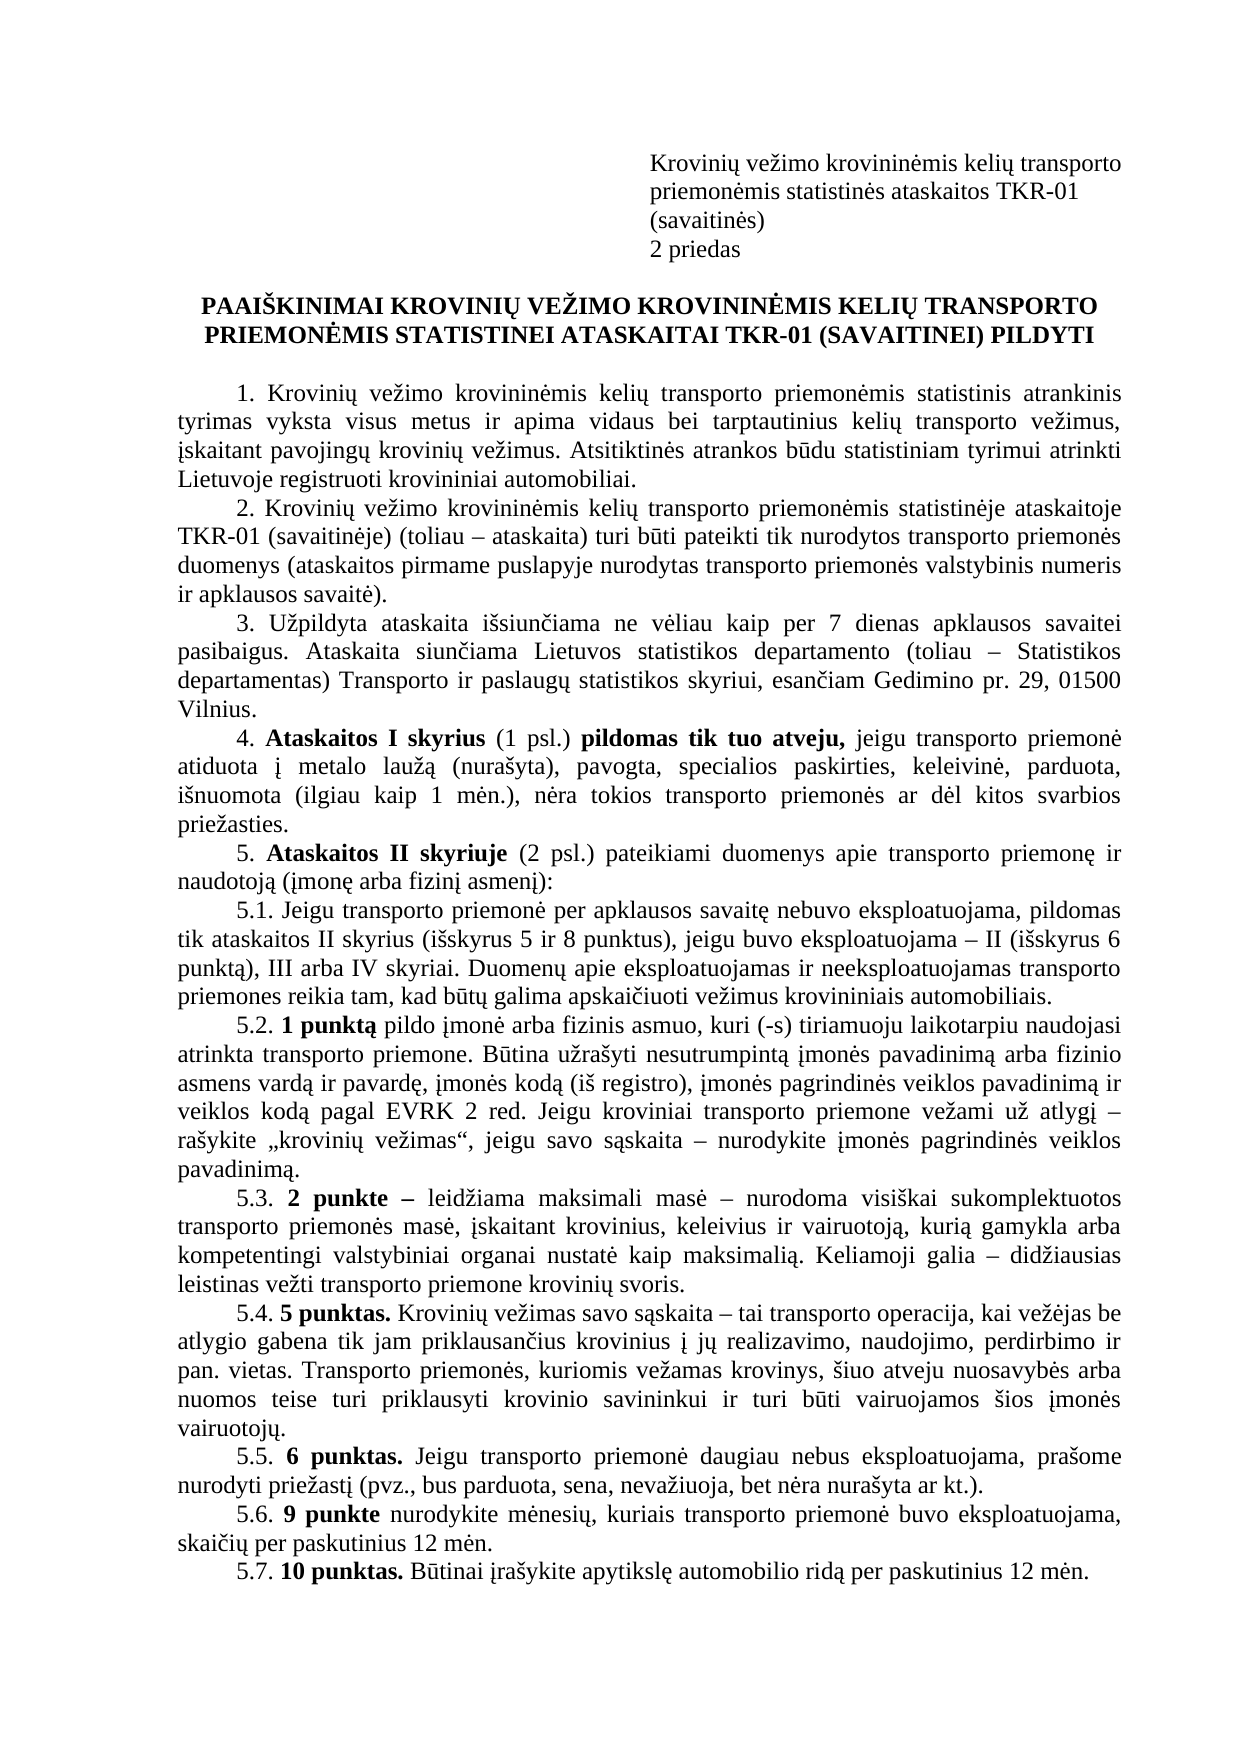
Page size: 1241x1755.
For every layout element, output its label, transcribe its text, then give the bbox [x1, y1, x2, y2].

text 5.3. 2 punkte – leidžiama maksimali masė – nurodoma visiškai sukomplektuotos transporto priemonės masė, įskaitant krovinius, keleivius ir vairuotoją, kurią gamykla arba kompetentingi valstybiniai organai nustatė kaip maksimalią. Keliamoji galia – didžiausias leistinas vežti transporto priemone krovinių svoris. [177, 1183, 1122, 1298]
text 5.2. 1 punktą pildo įmonė arba fizinis asmuo, kuri (-s) tiriamuoju laikotarpiu naudojasi atrinkta transporto priemone. Būtina užrašyti nesutrumpintą įmonės pavadinimą arba fizinio asmens vardą ir pavardę, įmonės kodą (iš registro), įmonės pagrindinės veiklos pavadinimą ir veiklos kodą pagal EVRK 2 red. Jeigu kroviniai transporto priemone vežami už atlygį – rašykite „krovinių vežimas“, jeigu savo sąskaita – nurodykite įmonės pagrindinės veiklos pavadinimą. [177, 1010, 1122, 1183]
text Krovinių vežimo krovininėmis kelių transporto [649, 148, 1122, 176]
text PAAIŠKINIMAI KROVINIŲ VEŽIMO KROVININĖMIS KELIŲ TRANSPORTO PRIEMONĖMIS STATISTINEI ATASKAITAI TKR-01 (SAVAITINEI) PILDYTI [177, 291, 1122, 349]
text (savaitinės) [649, 205, 1122, 234]
text 2. Krovinių vežimo krovininėmis kelių transporto priemonėmis statistinėje ataskaitoje TKR-01 (savaitinėje) (toliau – ataskaita) turi būti pateikti tik nurodytos transporto priemonės duomenys (ataskaitos pirmame puslapyje nurodytas transporto priemonės valstybinis numeris ir apklausos savaitė). [177, 493, 1122, 608]
text 5.7. 10 punktas. Būtinai įrašykite apytikslę automobilio ridą per paskutinius 12 mėn. [177, 1556, 1122, 1585]
text 1. Krovinių vežimo krovininėmis kelių transporto priemonėmis statistinis atrankinis tyrimas vyksta visus metus ir apima vidaus bei tarptautinius kelių transporto vežimus, įskaitant pavojingų krovinių vežimus. Atsitiktinės atrankos būdu statistiniam tyrimui atrinkti Lietuvoje registruoti krovininiai automobiliai. [177, 378, 1122, 493]
text priemonėmis statistinės ataskaitos TKR-01 [649, 176, 1122, 205]
text 5.1. Jeigu transporto priemonė per apklausos savaitę nebuvo eksploatuojama, pildomas tik ataskaitos II skyrius (išskyrus 5 ir 8 punktus), jeigu buvo eksploatuojama – II (išskyrus 6 punktą), III arba IV skyriai. Duomenų apie eksploatuojamas ir neeksploatuojamas transporto priemones reikia tam, kad būtų galima apskaičiuoti vežimus krovininiais automobiliais. [177, 895, 1122, 1010]
text 2 priedas [649, 234, 1122, 263]
text 5.6. 9 punkte nurodykite mėnesių, kuriais transporto priemonė buvo eksploatuojama, skaičių per paskutinius 12 mėn. [177, 1499, 1122, 1556]
text 3. Užpildyta ataskaita išsiunčiama ne vėliau kaip per 7 dienas apklausos savaitei pasibaigus. Ataskaita siunčiama Lietuvos statistikos departamento (toliau – Statistikos departamentas) Transporto ir paslaugų statistikos skyriui, esančiam Gedimino pr. 29, 01500 Vilnius. [177, 608, 1122, 723]
text 5.4. 5 punktas. Krovinių vežimas savo sąskaita – tai transporto operacija, kai vežėjas be atlygio gabena tik jam priklausančius krovinius į jų realizavimo, naudojimo, perdirbimo ir pan. vietas. Transporto priemonės, kuriomis vežamas krovinys, šiuo atveju nuosavybės arba nuomos teise turi priklausyti krovinio savininkui ir turi būti vairuojamos šios įmonės vairuotojų. [177, 1298, 1122, 1441]
text 4. Ataskaitos I skyrius (1 psl.) pildomas tik tuo atveju, jeigu transporto priemonė atiduota į metalo laužą (nurašyta), pavogta, specialios paskirties, keleivinė, parduota, išnuomota (ilgiau kaip 1 mėn.), nėra tokios transporto priemonės ar dėl kitos svarbios priežasties. [177, 723, 1122, 838]
text 5. Ataskaitos II skyriuje (2 psl.) pateikiami duomenys apie transporto priemonę ir naudotoją (įmonę arba fizinį asmenį): [177, 838, 1122, 895]
text 5.5. 6 punktas. Jeigu transporto priemonė daugiau nebus eksploatuojama, prašome nurodyti priežastį (pvz., bus parduota, sena, nevažiuoja, bet nėra nurašyta ar kt.). [177, 1441, 1122, 1499]
